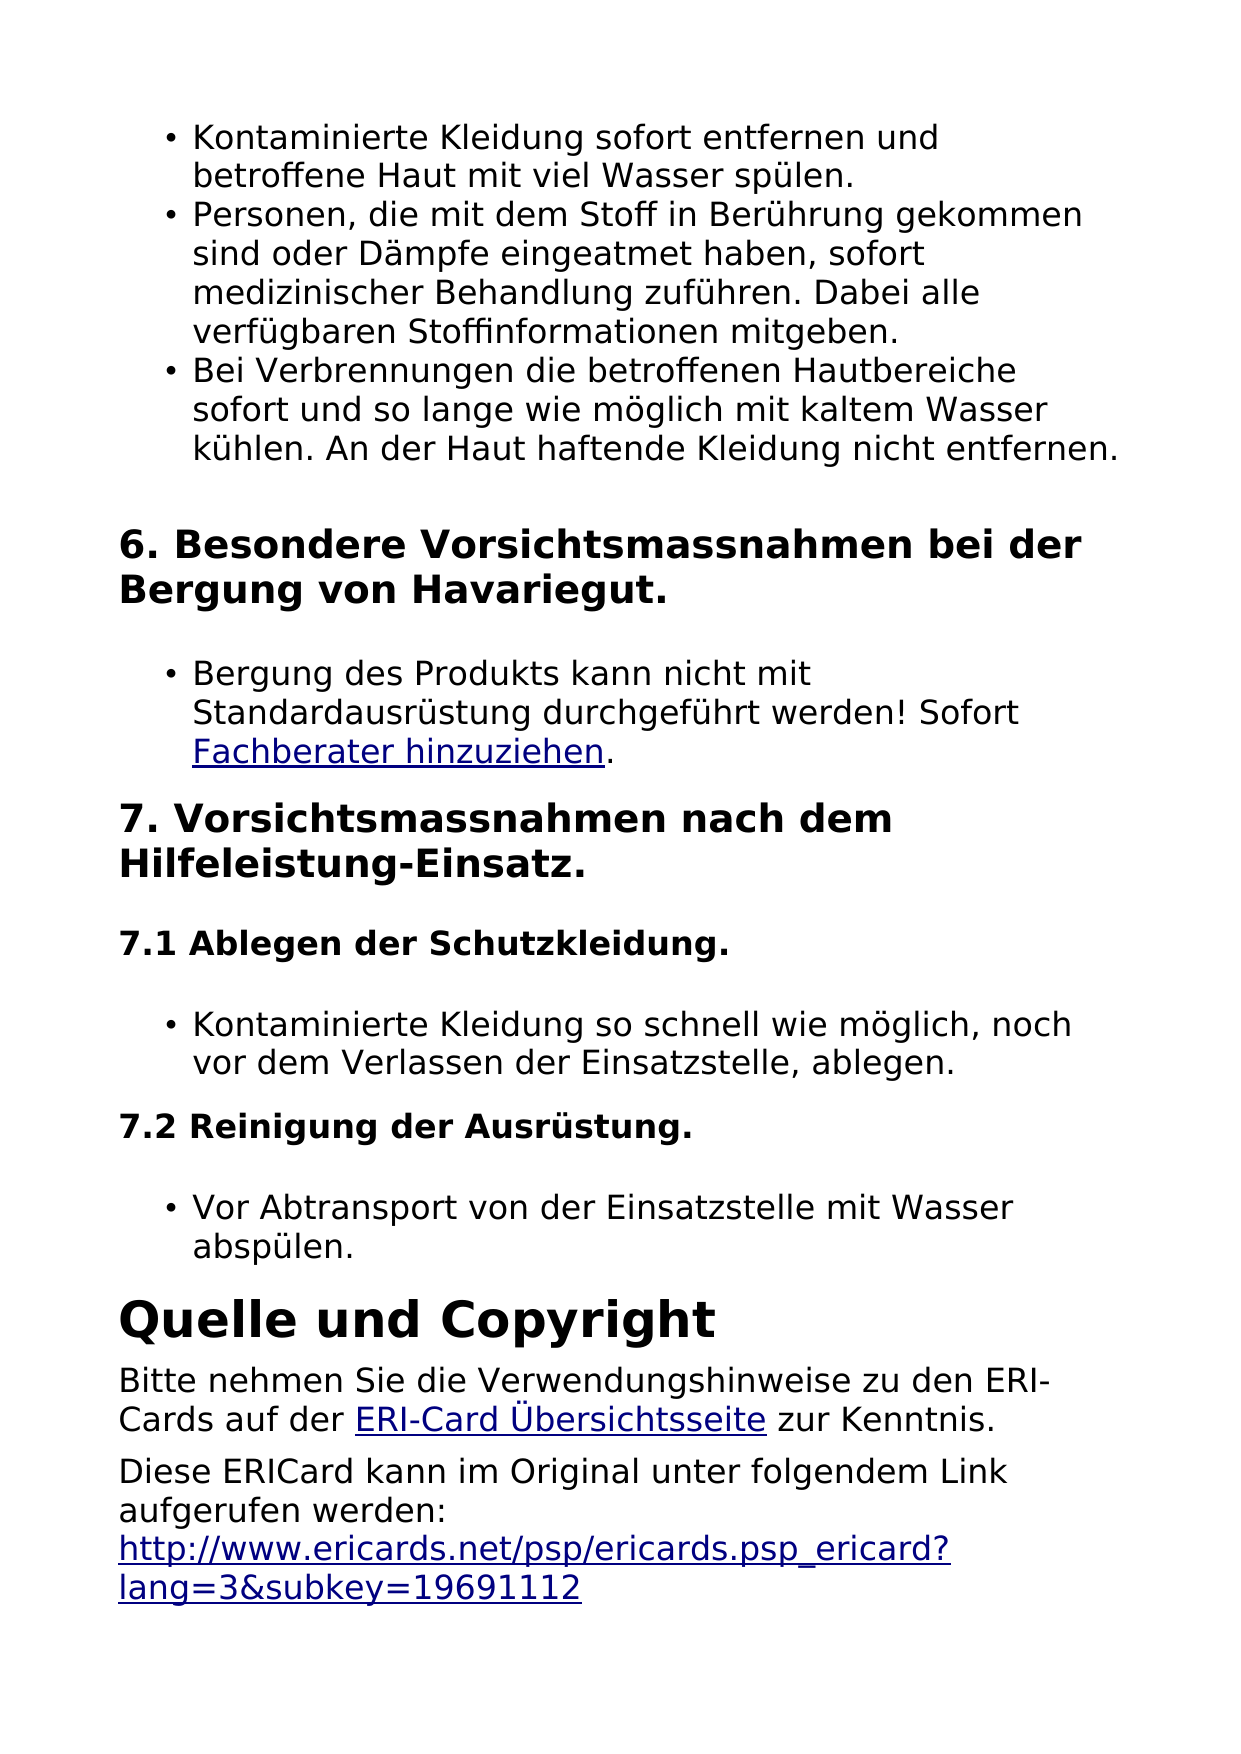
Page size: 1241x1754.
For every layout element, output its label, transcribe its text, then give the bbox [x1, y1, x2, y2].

list Bei Verbrennungen die betroffenen Hautbereiche sofort und so lange wie möglich mit kaltem Wasser kühlen. An der Haut haftende Kleidung nicht entfernen. [177, 351, 1122, 468]
list Kontaminierte Kleidung sofort entfernen und betroffene Haut mit viel Wasser spülen. [177, 118, 1122, 196]
subtitle 7. Vorsichtsmassnahmen nach dem Hilfeleistung-Einsatz. [118, 796, 1122, 887]
list Bergung des Produkts kann nicht mit Standardausrüstung durchgeführt werden! Sofort Fachberater hinzuziehen. [177, 655, 1122, 771]
subtitle 6. Besondere Vorsichtsmassnahmen bei der Bergung von Havariegut. [118, 522, 1122, 613]
text Diese ERICard kann im Original unter folgendem Link aufgerufen werden: http://www.ericards.net/psp/ericards.psp_ericard?lang=3&subkey=19691112 [118, 1452, 1122, 1608]
list Kontaminierte Kleidung so schnell wie möglich, noch vor dem Verlassen der Einsatzstelle, ablegen. [177, 1005, 1122, 1083]
subtitle 7.2 Reinigung der Ausrüstung. [118, 1108, 1122, 1147]
text Bitte nehmen Sie die Verwendungshinweise zu den ERI-Cards auf der ERI-Card Übersichtsseite zur Kenntnis. [118, 1362, 1122, 1440]
list Personen, die mit dem Stoff in Berührung gekommen sind oder Dämpfe eingeatmet haben, sofort medizinischer Behandlung zuführen. Dabei alle verfügbaren Stoffinformationen mitgeben. [177, 196, 1122, 351]
subtitle 7.1 Ablegen der Schutzkleidung. [118, 924, 1122, 963]
list Vor Abtransport von der Einsatzstelle mit Wasser abspülen. [177, 1188, 1122, 1266]
subtitle Quelle und Copyright [118, 1291, 1122, 1349]
